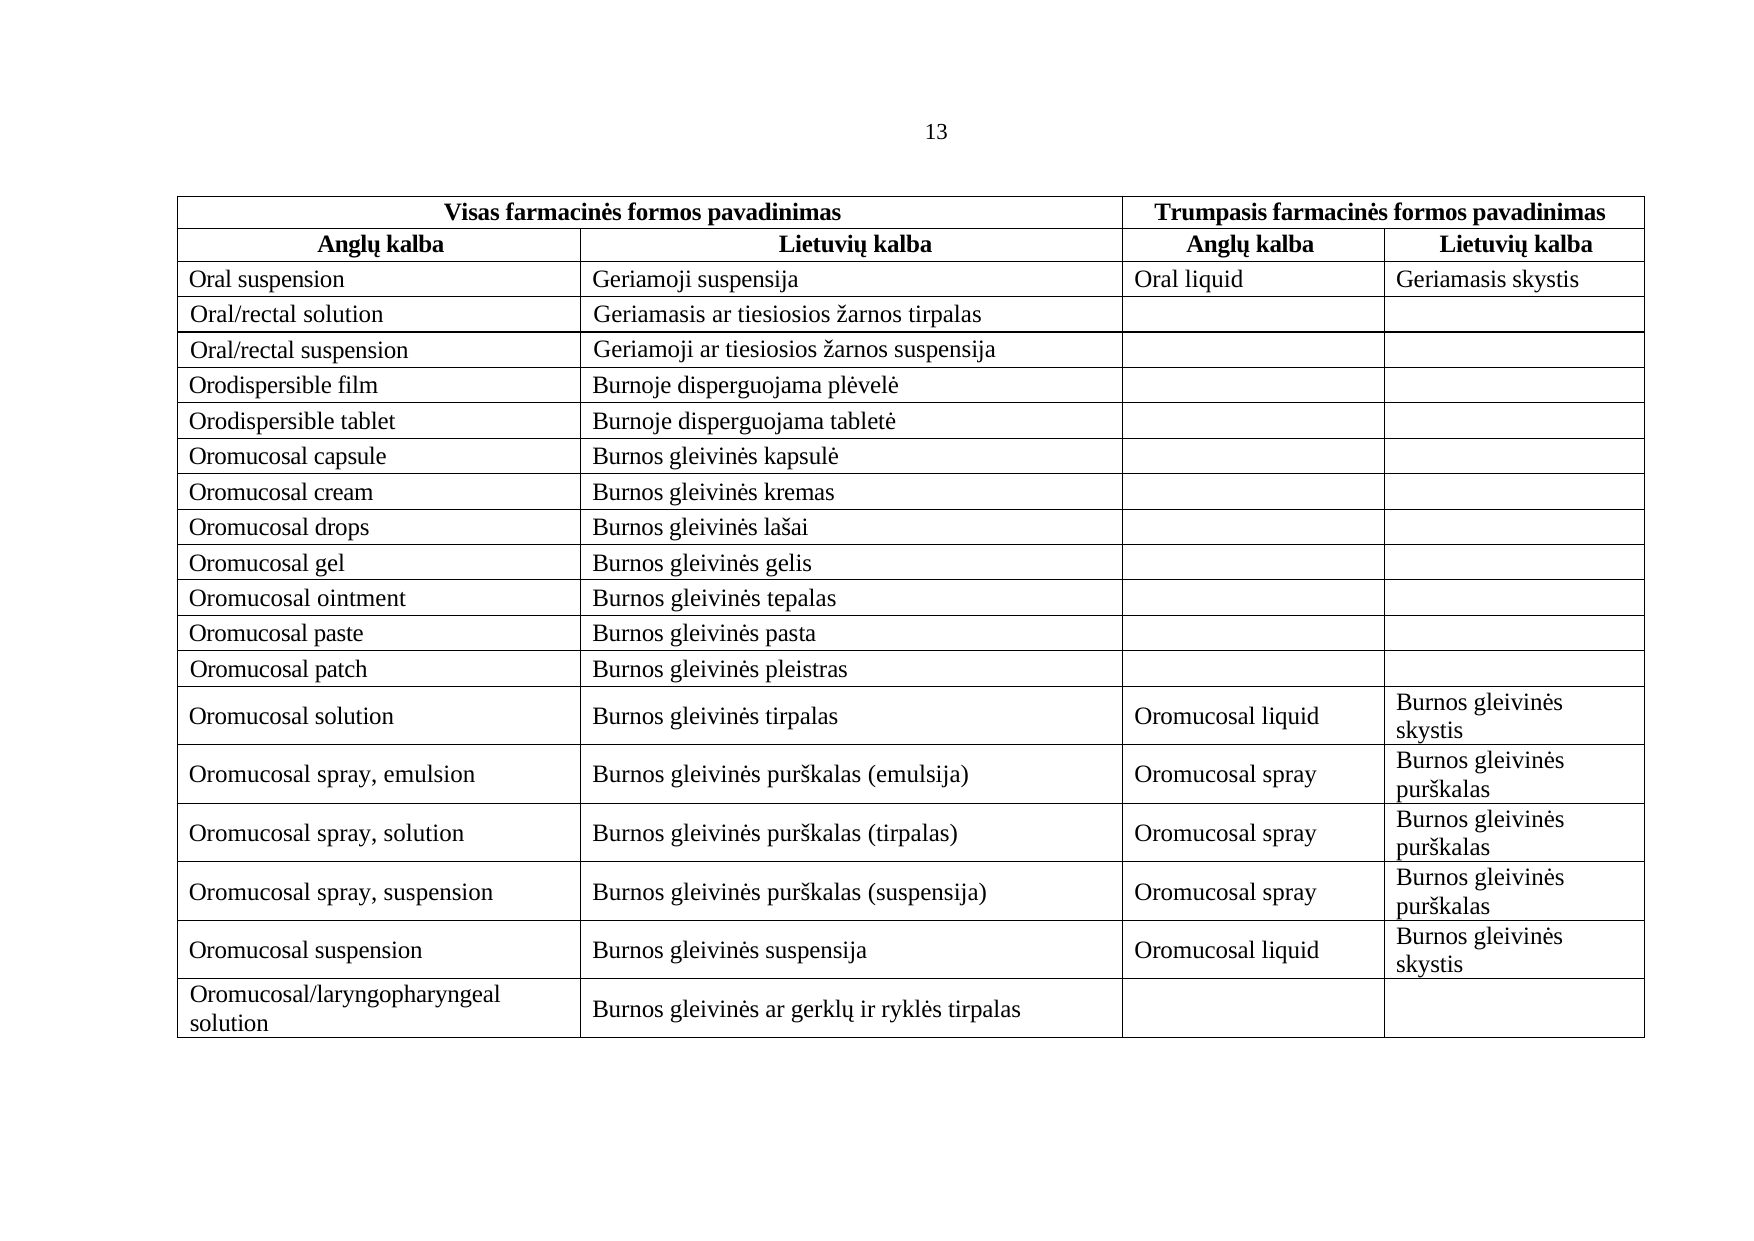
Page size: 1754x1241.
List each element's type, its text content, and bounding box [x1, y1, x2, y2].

table_cell Burnos gleivinės purškalas (suspensija) [581, 862, 1122, 920]
table_cell [1123, 403, 1384, 438]
table_cell Burnos gleivinės kapsulė [581, 439, 1122, 473]
table_cell [1385, 297, 1644, 331]
table_cell [1123, 333, 1384, 367]
table_cell Burnos gleivinės skystis [1385, 921, 1396, 978]
table_cell Burnos gleivinės purškalas (tirpalas) [581, 804, 1122, 861]
table_cell Oromucosal liquid [1123, 687, 1384, 744]
table_cell Oromucosal drops [178, 510, 580, 544]
table_cell Lietuvių kalba [581, 229, 1122, 261]
table_cell Burnos gleivinės purškalas [1633, 745, 1644, 803]
table_cell Oromucosal solution [178, 687, 580, 744]
table_cell Oromucosal spray, suspension [178, 862, 580, 920]
table_cell Burnos gleivinės lašai [581, 510, 1122, 544]
table_cell [1385, 580, 1644, 615]
table_cell Oromucosal liquid [1123, 921, 1384, 978]
table_cell Oromucosal paste [178, 616, 580, 650]
table_cell Oromucosal suspension [178, 921, 580, 978]
table_cell Oromucosal gel [178, 545, 580, 579]
table_cell [1123, 545, 1384, 579]
table_cell Burnoje disperguojama tabletė [581, 403, 1122, 438]
table_cell Burnos gleivinės skystis [1633, 687, 1644, 744]
table_cell Oromucosal ointment [178, 580, 580, 615]
table_cell Burnos gleivinės pasta [581, 616, 1122, 650]
table_cell Oral suspension [178, 262, 580, 296]
table_cell Burnos gleivinės purškalas (emulsija) [581, 745, 1122, 803]
table_cell [1123, 474, 1384, 508]
table_header Trumpasis farmacinės formos pavadinimas [1123, 197, 1644, 228]
table_cell [1385, 979, 1644, 1037]
table_cell Burnos gleivinės ar gerklų ir ryklės tirpalas [581, 979, 1122, 1037]
table_cell Burnos gleivinės purškalas [1633, 804, 1644, 861]
table_cell [1123, 439, 1384, 473]
table_cell Oromucosal spray, emulsion [178, 745, 580, 803]
table_cell Lietuvių kalba [1385, 229, 1644, 261]
table_header Visas farmacinės formos pavadinimas [178, 197, 1122, 228]
table_cell [1123, 979, 1384, 1037]
table_cell Geriamasis skystis [1385, 262, 1644, 296]
table_cell Oral liquid [1123, 262, 1384, 296]
table_cell [1385, 333, 1644, 367]
table_cell Burnos gleivinės gelis [581, 545, 1122, 579]
table_cell Geriamasis ar tiesiosios žarnos tirpalas [581, 297, 1122, 331]
table_cell Burnos gleivinės tirpalas [581, 687, 1122, 744]
table_cell Burnos gleivinės purškalas [1385, 862, 1396, 920]
table_cell [1385, 368, 1644, 402]
table_cell Burnos gleivinės pleistras [581, 651, 1122, 686]
table_cell Burnos gleivinės skystis [1385, 687, 1396, 744]
table_cell Burnos gleivinės tepalas [581, 580, 1122, 615]
table_cell [1123, 616, 1384, 650]
table_cell Orodispersible tablet [178, 403, 580, 438]
table_cell [1123, 510, 1384, 544]
table_cell Geriamoji suspensija [581, 262, 1122, 296]
table_cell Oromucosal spray [1123, 745, 1384, 803]
table_cell Burnos gleivinės skystis [1633, 921, 1644, 978]
table_cell Burnoje disperguojama plėvelė [581, 368, 1122, 402]
table_cell Oromucosal spray [1123, 862, 1384, 920]
table_cell Burnos gleivinės suspensija [581, 921, 1122, 978]
table_cell Oral/rectal solution [178, 297, 580, 331]
table_cell Burnos gleivinės purškalas [1385, 804, 1396, 861]
table_cell Oromucosal spray, solution [178, 804, 580, 861]
table_cell [1385, 616, 1644, 650]
table_cell [1123, 297, 1384, 331]
table_cell [1385, 474, 1644, 508]
table_cell [1385, 545, 1644, 579]
table_cell Oromucosal capsule [178, 439, 580, 473]
table_cell [1123, 580, 1384, 615]
table_cell Oromucosal spray [1123, 804, 1384, 861]
table_cell Burnos gleivinės purškalas [1633, 862, 1644, 920]
table_cell Burnos gleivinės purškalas [1385, 745, 1396, 803]
table_cell Oromucosal cream [178, 474, 580, 508]
table_cell Oral/rectal suspension [178, 333, 580, 367]
table_cell [1385, 439, 1644, 473]
table_cell Orodispersible film [178, 368, 580, 402]
table_cell Burnos gleivinės kremas [581, 474, 1122, 508]
table_cell Geriamoji ar tiesiosios žarnos suspensija [581, 333, 1122, 367]
table_cell Anglų kalba [1123, 229, 1384, 261]
table_cell [1123, 651, 1384, 686]
table_cell [1385, 403, 1644, 438]
table_cell Oromucosal patch [178, 651, 580, 686]
table_cell [1123, 368, 1384, 402]
table_cell [1385, 510, 1644, 544]
table_cell Anglų kalba [178, 229, 580, 261]
table_cell [1385, 651, 1644, 686]
